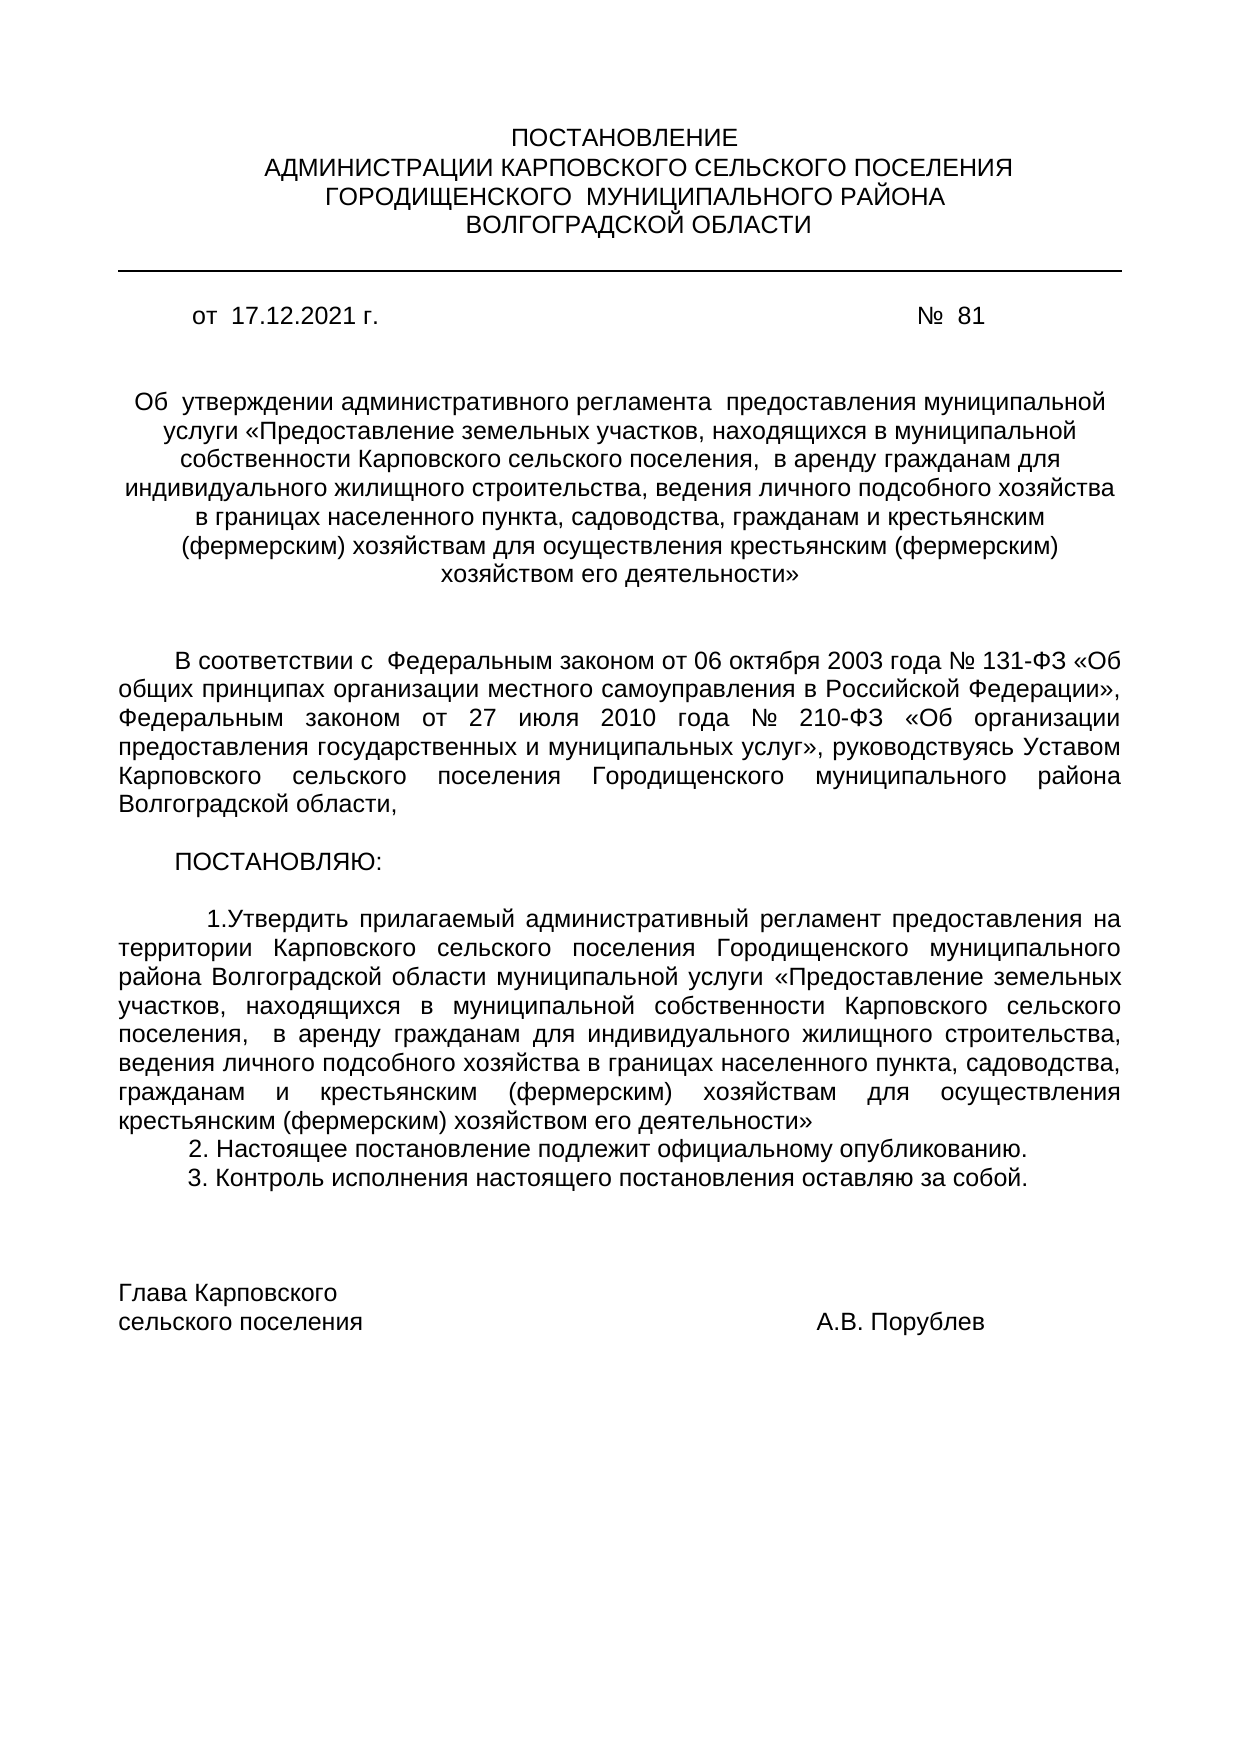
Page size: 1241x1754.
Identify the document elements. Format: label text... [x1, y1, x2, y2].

text ПОСТАНОВЛЯЮ: [118, 847, 1122, 876]
text сельского поселения А.В. Порублев [118, 1307, 1122, 1336]
text 2. Настоящее постановление подлежит официальному опубликованию. [118, 1134, 1122, 1163]
text В соответствии с Федеральным законом от 06 октября 2003 года № 131-ФЗ «Об общих принципах организации местного самоуправления в Российской Федерации», Федеральным законом от 27 июля 2010 года № 210-ФЗ «Об организации предоставления государственных и муниципальных услуг», руководствуясь Уставом Карповского сельского поселения Городищенского муниципального района Волгоградской области, [118, 646, 1122, 818]
text 1.Утвердить прилагаемый административный регламент предоставления на территории Карповского сельского поселения Городищенского муниципального района Волгоградской области муниципальной услуги «Предоставление земельных участков, находящихся в муниципальной собственности Карповского сельского поселения, в аренду гражданам для индивидуального жилищного строительства, ведения личного подсобного хозяйства в границах населенного пункта, садоводства, гражданам и крестьянским (фермерским) хозяйствам для осуществления крестьянским (фермерским) хозяйством его деятельности» [118, 904, 1122, 1134]
text Глава Карповского [118, 1278, 1122, 1307]
text ПОСТАНОВЛЕНИЕ [118, 118, 1122, 153]
text от 17.12.2021 г. № 81 [192, 301, 1122, 329]
text ВОЛГОГРАДСКОЙ ОБЛАСТИ [155, 210, 1122, 239]
text Об утверждении административного регламента предоставления муниципальной услуги «Предоставление земельных участков, находящихся в муниципальной собственности Карповского сельского поселения, в аренду гражданам для индивидуального жилищного строительства, ведения личного подсобного хозяйства в границах населенного пункта, садоводства, гражданам и крестьянским (фермерским) хозяйствам для осуществления крестьянским (фермерским) хозяйством его деятельности» [118, 387, 1122, 588]
text 3. Контроль исполнения настоящего постановления оставляю за собой. [118, 1163, 1122, 1192]
text АДМИНИСТРАЦИИ КАРПОВСКОГО СЕЛЬСКОГО ПОСЕЛЕНИЯ ГОРОДИЩЕНСКОГО МУНИЦИПАЛЬНОГО РАЙОНА [155, 153, 1122, 210]
